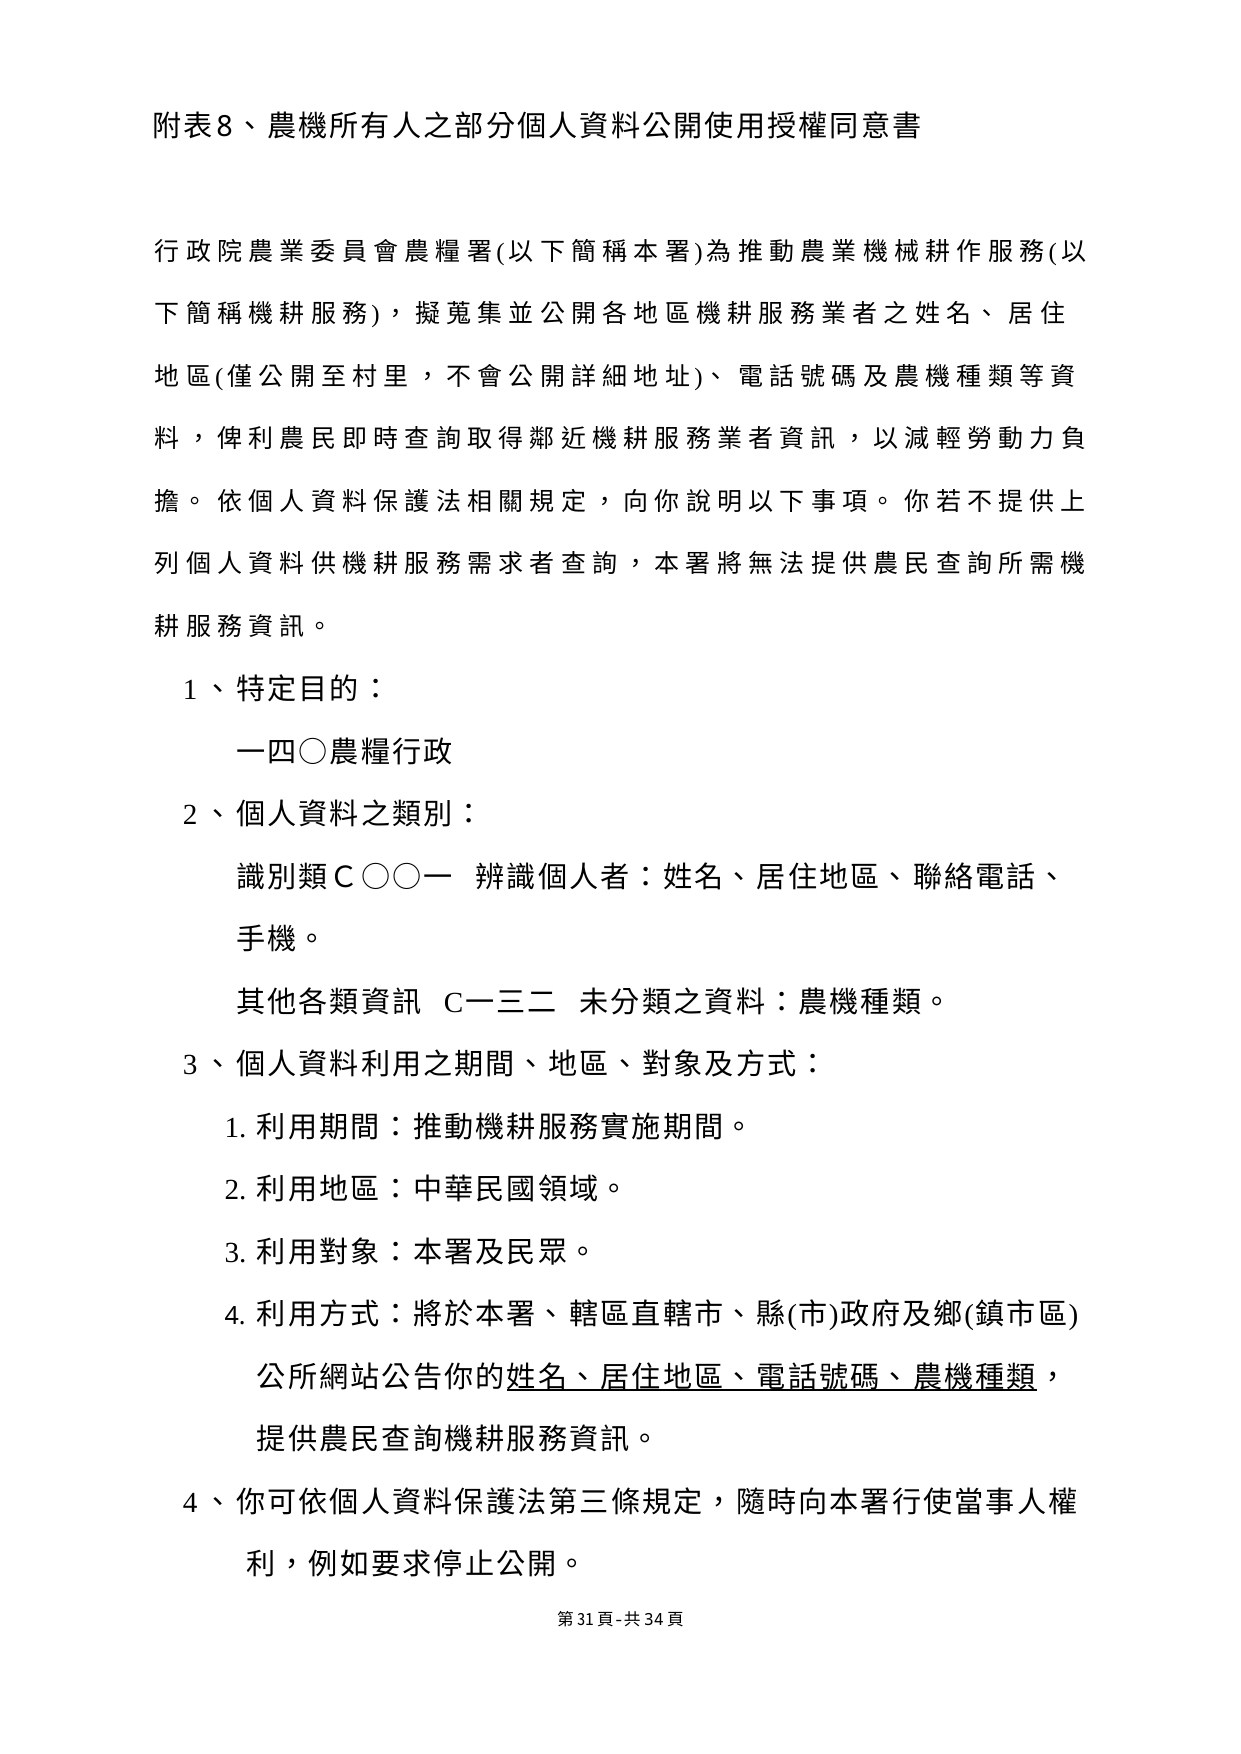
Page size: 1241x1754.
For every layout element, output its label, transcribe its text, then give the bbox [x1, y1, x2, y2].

list 特定目的： [181, 645, 1089, 708]
list 利用方式：將於本署、轄區直轄市、縣(市)政府及鄉(鎮市區)公所網站公告你的姓名、居住地區、電話號碼、農機種類，提供農民查詢機耕服務資訊。 [222, 1270, 1089, 1458]
text 附表8、農機所有人之部分個人資料公開使用授權同意書 [151, 83, 1064, 145]
list 利用期間：推動機耕服務實施期間。 [222, 1083, 1089, 1145]
text 識別類Ｃ○○一 辨識個人者：姓名、居住地區、聯絡電話、手機。 [226, 833, 1089, 958]
text 行政院農業委員會農糧署(以下簡稱本署)為推動農業機械耕作服務(以下簡稱機耕服務)，擬蒐集並公開各地區機耕服務業者之姓名、居住地區(僅公開至村里，不會公開詳細地址)、電話號碼及農機種類等資料，俾利農民即時查詢取得鄰近機耕服務業者資訊，以減輕勞動力負擔。依個人資料保護法相關規定，向你說明以下事項。你若不提供上列個人資料供機耕服務需求者查詢，本署將無法提供農民查詢所需機耕服務資訊。 [151, 208, 1089, 645]
list 利用地區：中華民國領域。 [222, 1145, 1089, 1208]
text 一四○農糧行政 [226, 708, 1089, 770]
text 其他各類資訊 C一三二 未分類之資料：農機種類。 [226, 958, 1089, 1020]
list 個人資料之類別： [181, 770, 1089, 833]
list 利用對象：本署及民眾。 [222, 1208, 1089, 1270]
list 你可依個人資料保護法第三條規定，隨時向本署行使當事人權利，例如要求停止公開。 [181, 1458, 1089, 1583]
list 個人資料利用之期間、地區、對象及方式： [181, 1020, 1089, 1083]
